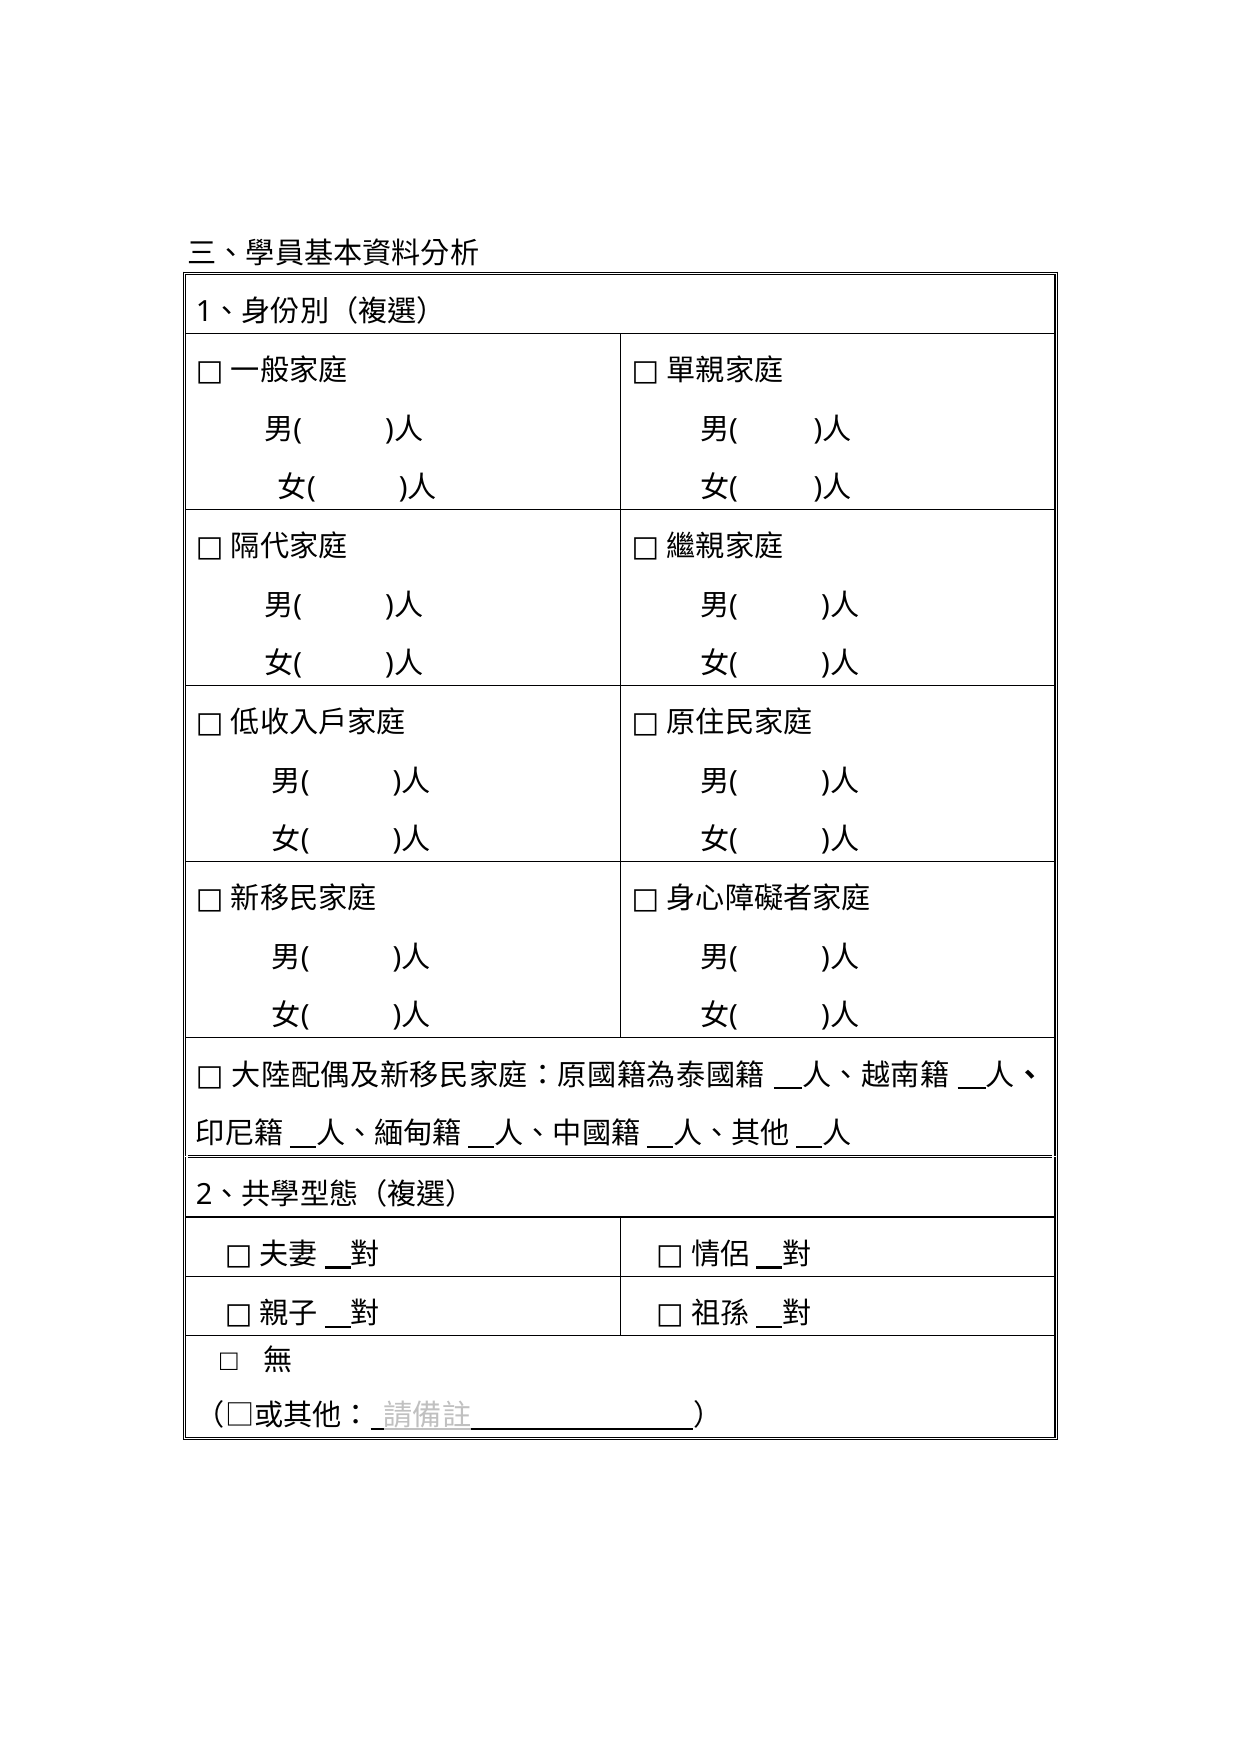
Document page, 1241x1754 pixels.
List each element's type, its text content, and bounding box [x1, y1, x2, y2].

table_cell □ 親子 對 [186, 1277, 620, 1335]
table_cell □ 祖孫 對 [621, 1277, 1054, 1335]
table_cell □ 新移民家庭 男( )人 女( )人 [186, 862, 620, 1037]
table_cell 2、共學型態（複選） [184, 1155, 1056, 1216]
table_cell □ 夫妻 對 [186, 1218, 620, 1276]
table_cell □ 大陸配偶及新移民家庭：原國籍為泰國籍 人、越南籍 人、印尼籍 人、緬甸籍 人、中國籍 人、其他 人 [186, 1038, 1054, 1155]
table_cell □ 身心障礙者家庭 男( )人 女( )人 [621, 862, 1054, 1037]
table_cell □ 情侶 對 [621, 1218, 1054, 1276]
table_cell □ 繼親家庭 男( )人 女( )人 [621, 510, 1054, 685]
table_cell □ 原住民家庭 男( )人 女( )人 [621, 686, 1054, 861]
table_cell □ 一般家庭 男( )人 女( )人 [186, 334, 620, 509]
table_cell □ 低收入戶家庭 男( )人 女( )人 [186, 686, 620, 861]
table_cell □ 隔代家庭 男( )人 女( )人 [186, 510, 620, 685]
text 三、學員基本資料分析 [187, 229, 1053, 272]
table_cell 無 （□或其他： 請備註 ） [186, 1336, 1054, 1437]
table_cell □ 單親家庭 男( )人 女( )人 [621, 334, 1054, 509]
table_header 1、身份別（複選） [186, 275, 1054, 333]
